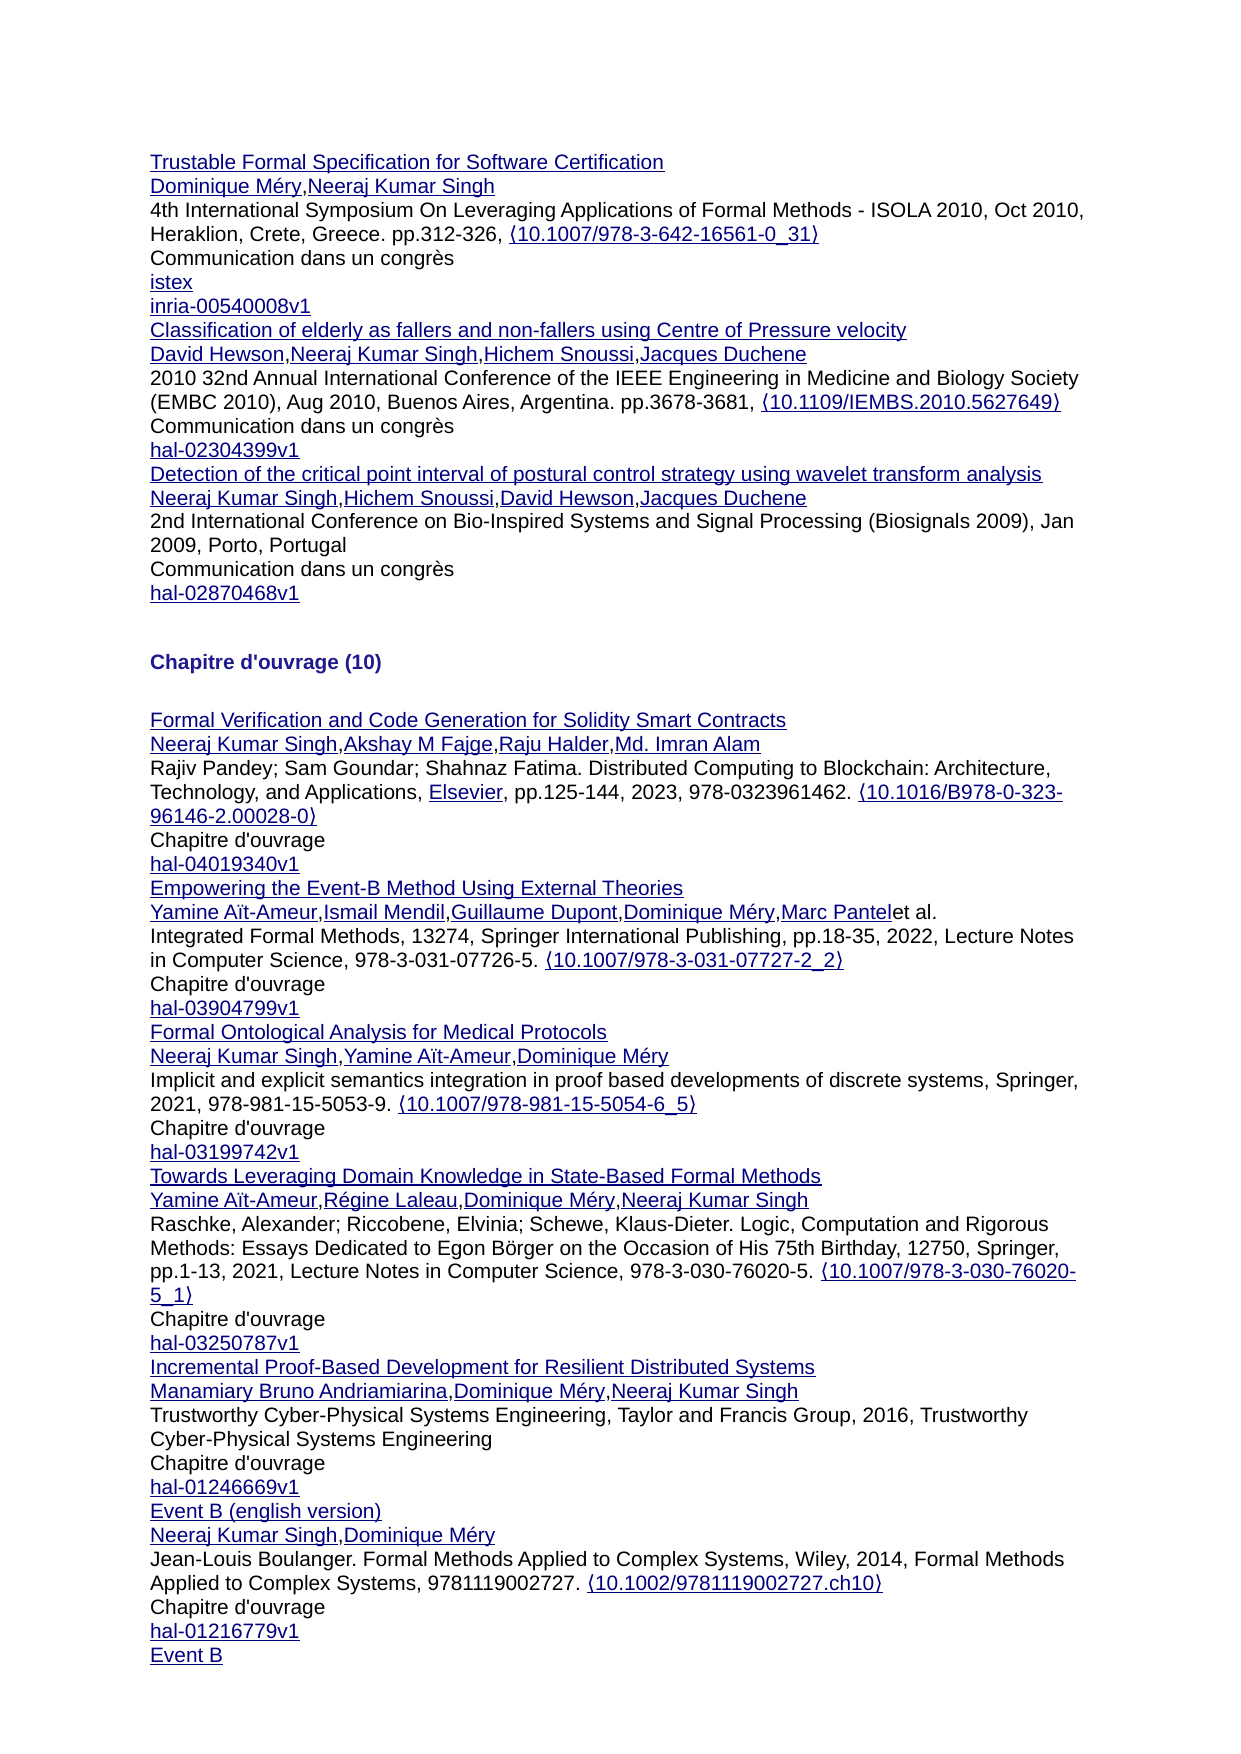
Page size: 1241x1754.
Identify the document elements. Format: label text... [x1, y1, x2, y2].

table_cell Detection of the critical point interval of postural control strategy using wavelet transform analysis Neeraj Kumar Singh,Hichem Snoussi,David Hewson,Jacques Duchene 2nd International Conference on Bio-Inspired Systems and Signal Processing (Biosignals 2009), Jan 2009, Porto, Portugal Communication dans un congrès hal-02870468v1 [150, 461, 1090, 605]
table_cell Incremental Proof-Based Development for Resilient Distributed Systems Manamiary Bruno Andriamiarina,Dominique Méry,Neeraj Kumar Singh Trustworthy Cyber-Physical Systems Engineering, Taylor and Francis Group, 2016, Trustworthy Cyber-Physical Systems Engineering Chapitre d'ouvrage hal-01246669v1 [150, 1355, 1090, 1499]
table_cell Event B [150, 1643, 1090, 1667]
table_cell Towards Leveraging Domain Knowledge in State-Based Formal Methods Yamine Aït-Ameur,Régine Laleau,Dominique Méry,Neeraj Kumar Singh Raschke, Alexander; Riccobene, Elvinia; Schewe, Klaus-Dieter. Logic, Computation and Rigorous Methods: Essays Dedicated to Egon Börger on the Occasion of His 75th Birthday, 12750, Springer, pp.1-13, 2021, Lecture Notes in Computer Science, 978-3-030-76020-5. ⟨10.1007/978-3-030-76020-5_1⟩ Chapitre d'ouvrage hal-03250787v1 [150, 1164, 1090, 1355]
table_cell Event B (english version) Neeraj Kumar Singh,Dominique Méry Jean-Louis Boulanger. Formal Methods Applied to Complex Systems, Wiley, 2014, Formal Methods Applied to Complex Systems, 9781119002727. ⟨10.1002/9781119002727.ch10⟩ Chapitre d'ouvrage hal-01216779v1 [150, 1499, 1090, 1643]
subtitle Chapitre d'ouvrage (10) [150, 650, 1090, 674]
table_cell Classification of elderly as fallers and non-fallers using Centre of Pressure velocity David Hewson,Neeraj Kumar Singh,Hichem Snoussi,Jacques Duchene 2010 32nd Annual International Conference of the IEEE Engineering in Medicine and Biology Society (EMBC 2010), Aug 2010, Buenos Aires, Argentina. pp.3678-3681, ⟨10.1109/IEMBS.2010.5627649⟩ Communication dans un congrès hal-02304399v1 [150, 318, 1090, 461]
table_cell Empowering the Event-B Method Using External Theories Yamine Aït-Ameur,Ismail Mendil,Guillaume Dupont,Dominique Méry,Marc Pantelet al. Integrated Formal Methods, 13274, Springer International Publishing, pp.18-35, 2022, Lecture Notes in Computer Science, 978-3-031-07726-5. ⟨10.1007/978-3-031-07727-2_2⟩ Chapitre d'ouvrage hal-03904799v1 [150, 876, 1090, 1020]
table_header Formal Verification and Code Generation for Solidity Smart Contracts Neeraj Kumar Singh,Akshay M Fajge,Raju Halder,Md. Imran Alam Rajiv Pandey; Sam Goundar; Shahnaz Fatima. Distributed Computing to Blockchain: Architecture, Technology, and Applications, Elsevier, pp.125-144, 2023, 978-0323961462. ⟨10.1016/B978-0-323-96146-2.00028-0⟩ Chapitre d'ouvrage hal-04019340v1 [150, 708, 1090, 876]
table_cell Trustable Formal Specification for Software Certification Dominique Méry,Neeraj Kumar Singh 4th International Symposium On Leveraging Applications of Formal Methods - ISOLA 2010, Oct 2010, Heraklion, Crete, Greece. pp.312-326, ⟨10.1007/978-3-642-16561-0_31⟩ Communication dans un congrès istex inria-00540008v1 [150, 150, 1090, 318]
table_cell Formal Ontological Analysis for Medical Protocols Neeraj Kumar Singh,Yamine Aït-Ameur,Dominique Méry Implicit and explicit semantics integration in proof based developments of discrete systems, Springer, 2021, 978-981-15-5053-9. ⟨10.1007/978-981-15-5054-6_5⟩ Chapitre d'ouvrage hal-03199742v1 [150, 1020, 1090, 1163]
